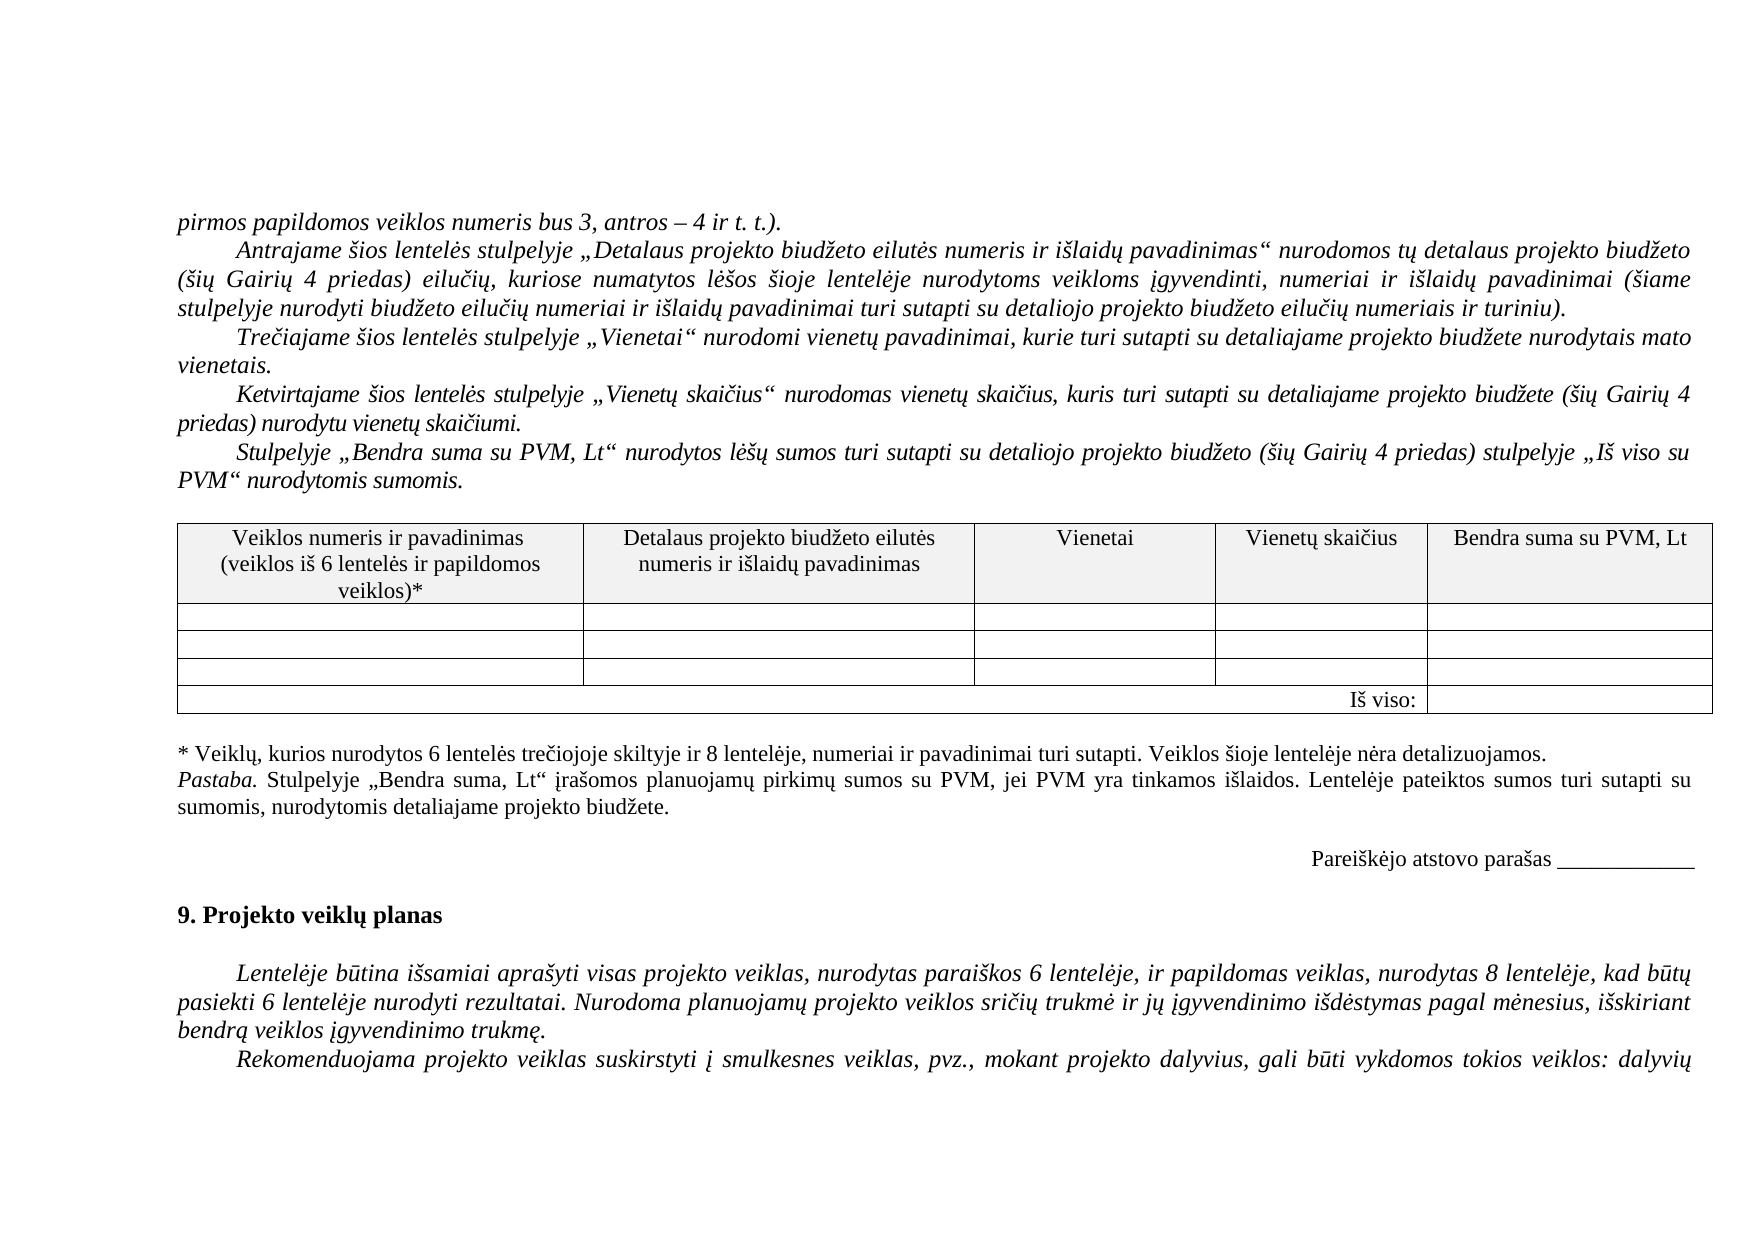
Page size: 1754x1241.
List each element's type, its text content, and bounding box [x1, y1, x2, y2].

table_cell [584, 659, 974, 685]
table_cell [975, 659, 1215, 685]
table_cell Iš viso: [1215, 686, 1427, 713]
table_header Vienetai [975, 524, 1215, 603]
text * Veiklų, kurios nurodytos 6 lentelės trečiojoje skiltyje ir 8 lentelėje, numeriai ir pavadinimai turi sutapti. Veiklos šioje lentelėje nėra detalizuojamos. [177, 740, 1695, 766]
table_cell [178, 604, 583, 630]
table_cell [1216, 631, 1427, 658]
text Pareiškėjo atstovo parašas ____________ [177, 845, 1695, 872]
table_cell [178, 631, 583, 658]
table_cell [1216, 659, 1427, 685]
table_header Veiklos numeris ir pavadinimas (veiklos iš 6 lentelės ir papildomos veiklos)* [178, 524, 583, 603]
table_header Detalaus projekto biudžeto eilutės numeris ir išlaidų pavadinimas [584, 524, 974, 603]
table_cell [1428, 631, 1712, 658]
table_cell [975, 604, 1215, 630]
table_header Vienetų skaičius [1216, 524, 1427, 603]
text Rekomenduojama projekto veiklas suskirstyti į smulkesnes veiklas, pvz., mokant projekto dalyvius, gali būti vykdomos tokios veiklos: dalyvių [177, 1044, 1695, 1073]
table_cell [584, 686, 975, 713]
text 9. Projekto veiklų planas [177, 901, 1695, 929]
text Ketvirtajame šios lentelės stulpelyje „Vienetų skaičius“ nurodomas vienetų skaičius, kuris turi sutapti su detaliajame projekto biudžete (šių Gairių 4 priedas) nurodytu vienetų skaičiumi. [177, 379, 1695, 437]
text Lentelėje būtina išsamiai aprašyti visas projekto veiklas, nurodytas paraiškos 6 lentelėje, ir papildomas veiklas, nurodytas 8 lentelėje, kad būtų pasiekti 6 lentelėje nurodyti rezultatai. Nurodoma planuojamų projekto veiklos sričių trukmė ir jų įgyvendinimo išdėstymas pagal mėnesius, išskiriant bendrą veiklos įgyvendinimo trukmę. [177, 958, 1695, 1044]
text Stulpelyje „Bendra suma su PVM, Lt“ nurodytos lėšų sumos turi sutapti su detaliojo projekto biudžeto (šių Gairių 4 priedas) stulpelyje „Iš viso su PVM“ nurodytomis sumomis. [177, 437, 1695, 494]
table_cell [975, 631, 1215, 658]
table_header Bendra suma su PVM, Lt [1428, 524, 1712, 603]
table_cell [1428, 659, 1712, 685]
table_cell [178, 659, 583, 685]
table_cell [1216, 604, 1427, 630]
text Pastaba. Stulpelyje „Bendra suma, Lt“ įrašomos planuojamų pirkimų sumos su PVM, jei PVM yra tinkamos išlaidos. Lentelėje pateiktos sumos turi sutapti su sumomis, nurodytomis detaliajame projekto biudžete. [177, 766, 1695, 819]
table_cell [1428, 604, 1712, 630]
table_cell [584, 604, 974, 630]
table_cell [584, 631, 974, 658]
text Trečiajame šios lentelės stulpelyje „Vienetai“ nurodomi vienetų pavadinimai, kurie turi sutapti su detaliajame projekto biudžete nurodytais mato vienetais. [177, 322, 1695, 379]
text pirmos papildomos veiklos numeris bus 3, antros – 4 ir t. t.). [177, 207, 1695, 235]
table_cell [178, 686, 584, 713]
table_cell [1428, 686, 1712, 713]
table_cell [975, 686, 1215, 713]
text Antrajame šios lentelės stulpelyje „Detalaus projekto biudžeto eilutės numeris ir išlaidų pavadinimas“ nurodomos tų detalaus projekto biudžeto (šių Gairių 4 priedas) eilučių, kuriose numatytos lėšos šioje lentelėje nurodytoms veikloms įgyvendinti, numeriai ir išlaidų pavadinimai (šiame stulpelyje nurodyti biudžeto eilučių numeriai ir išlaidų pavadinimai turi sutapti su detaliojo projekto biudžeto eilučių numeriais ir turiniu). [177, 235, 1695, 322]
